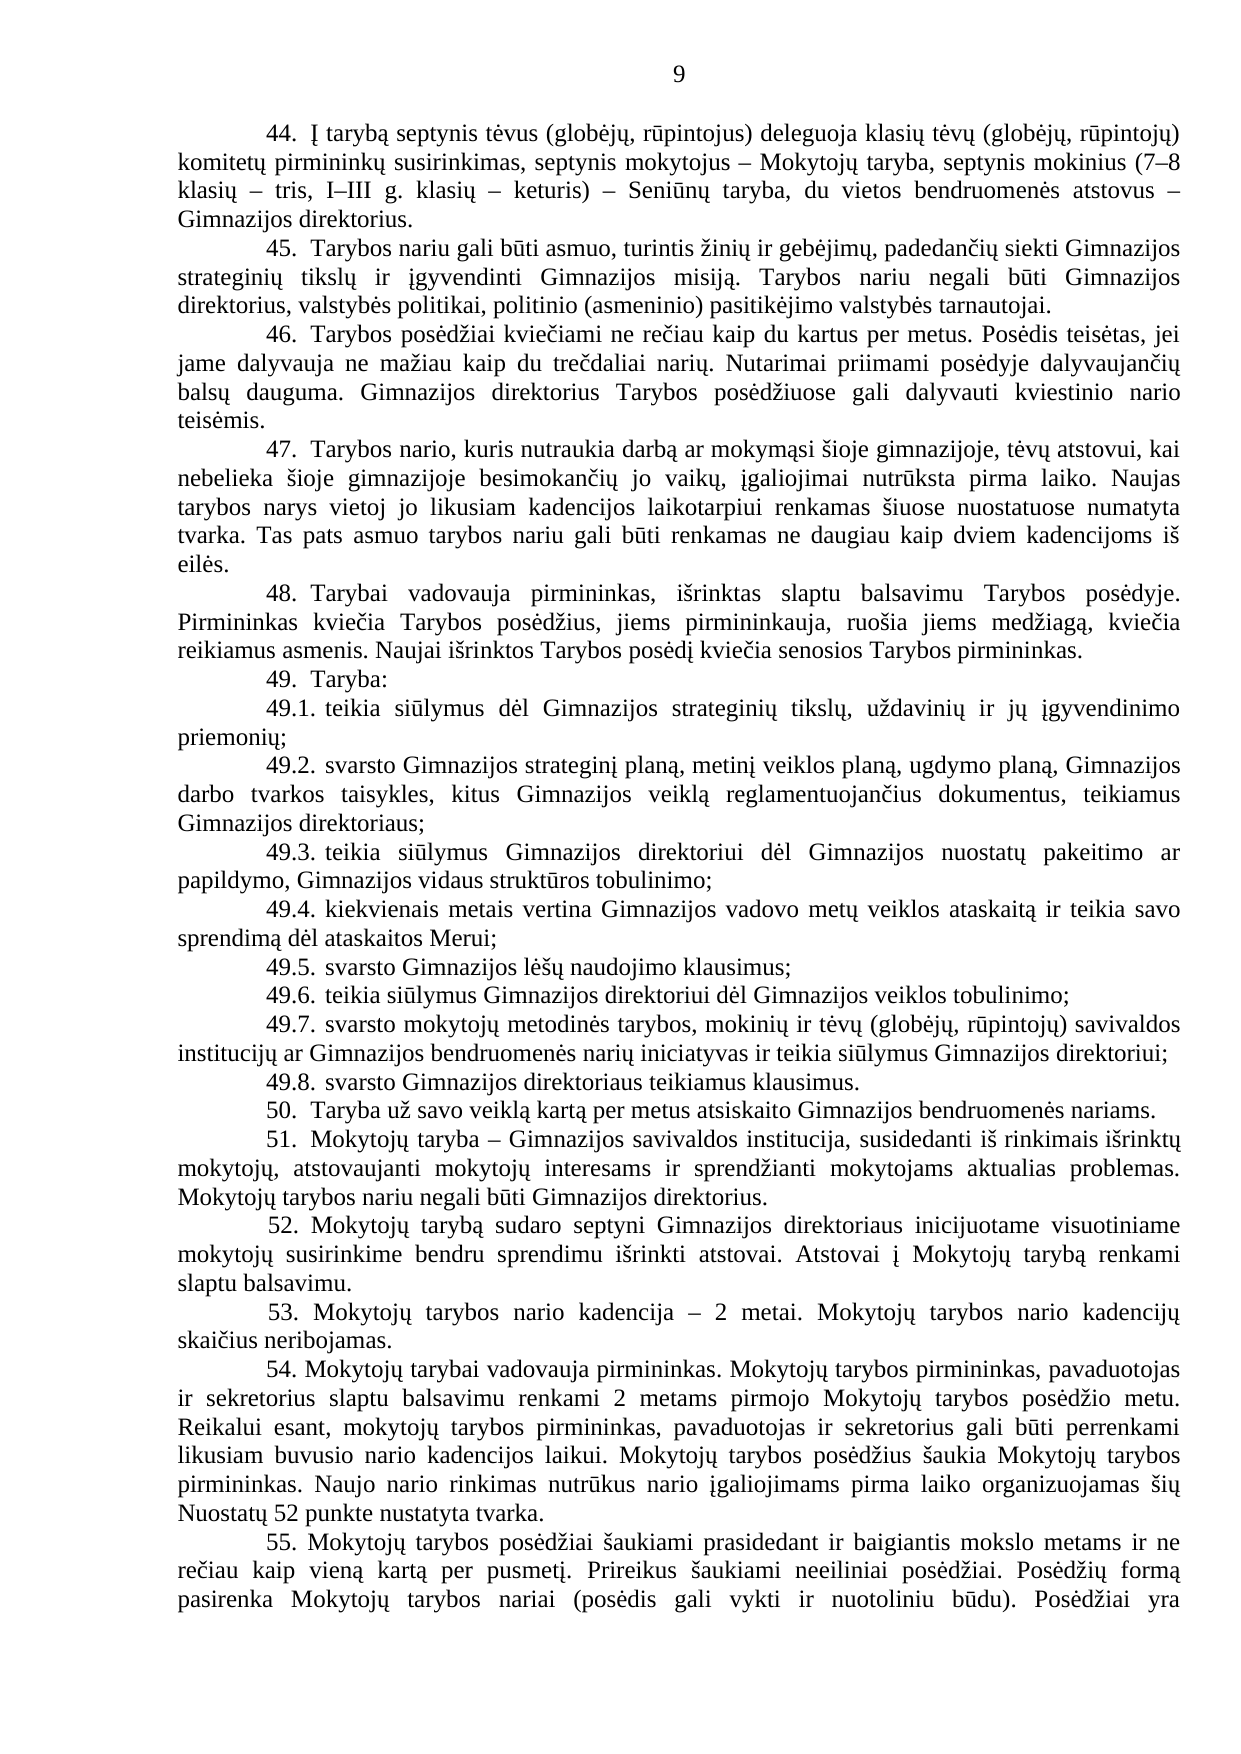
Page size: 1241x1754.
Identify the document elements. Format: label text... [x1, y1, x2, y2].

text 44. Į tarybą septynis tėvus (globėjų, rūpintojus) deleguoja klasių tėvų (globėjų, rūpintojų) komitetų pirmininkų susirinkimas, septynis mokytojus – Mokytojų taryba, septynis mokinius (7–8 klasių – tris, I–III g. klasių – keturis) – Seniūnų taryba, du vietos bendruomenės atstovus – Gimnazijos direktorius. [177, 118, 1181, 233]
text 49.3. teikia siūlymus Gimnazijos direktoriui dėl Gimnazijos nuostatų pakeitimo ar papildymo, Gimnazijos vidaus struktūros tobulinimo; [177, 837, 1181, 894]
text 49. Taryba: [177, 664, 1181, 693]
text 48. Tarybai vadovauja pirmininkas, išrinktas slaptu balsavimu Tarybos posėdyje. Pirmininkas kviečia Tarybos posėdžius, jiems pirmininkauja, ruošia jiems medžiagą, kviečia reikiamus asmenis. Naujai išrinktos Tarybos posėdį kviečia senosios Tarybos pirmininkas. [177, 578, 1181, 664]
text 49.6. teikia siūlymus Gimnazijos direktoriui dėl Gimnazijos veiklos tobulinimo; [177, 981, 1181, 1009]
text 49.8. svarsto Gimnazijos direktoriaus teikiamus klausimus. [177, 1067, 1181, 1096]
text 49.4. kiekvienais metais vertina Gimnazijos vadovo metų veiklos ataskaitą ir teikia savo sprendimą dėl ataskaitos Merui; [177, 894, 1181, 952]
text 49.1. teikia siūlymus dėl Gimnazijos strateginių tikslų, uždavinių ir jų įgyvendinimo priemonių; [177, 693, 1181, 751]
text 46. Tarybos posėdžiai kviečiami ne rečiau kaip du kartus per metus. Posėdis teisėtas, jei jame dalyvauja ne mažiau kaip du trečdaliai narių. Nutarimai priimami posėdyje dalyvaujančių balsų dauguma. Gimnazijos direktorius Tarybos posėdžiuose gali dalyvauti kviestinio nario teisėmis. [177, 319, 1181, 434]
text 49.7. svarsto mokytojų metodinės tarybos, mokinių ir tėvų (globėjų, rūpintojų) savivaldos institucijų ar Gimnazijos bendruomenės narių iniciatyvas ir teikia siūlymus Gimnazijos direktoriui; [177, 1009, 1181, 1067]
text 49.2. svarsto Gimnazijos strateginį planą, metinį veiklos planą, ugdymo planą, Gimnazijos darbo tvarkos taisykles, kitus Gimnazijos veiklą reglamentuojančius dokumentus, teikiamus Gimnazijos direktoriaus; [177, 751, 1181, 837]
text 50. Taryba už savo veiklą kartą per metus atsiskaito Gimnazijos bendruomenės nariams. [177, 1096, 1181, 1124]
text 51. Mokytojų taryba – Gimnazijos savivaldos institucija, susidedanti iš rinkimais išrinktų mokytojų, atstovaujanti mokytojų interesams ir sprendžianti mokytojams aktualias problemas. Mokytojų tarybos nariu negali būti Gimnazijos direktorius. [177, 1124, 1181, 1211]
text 45. Tarybos nariu gali būti asmuo, turintis žinių ir gebėjimų, padedančių siekti Gimnazijos strateginių tikslų ir įgyvendinti Gimnazijos misiją. Tarybos nariu negali būti Gimnazijos direktorius, valstybės politikai, politinio (asmeninio) pasitikėjimo valstybės tarnautojai. [177, 233, 1181, 319]
text 49.5. svarsto Gimnazijos lėšų naudojimo klausimus; [177, 952, 1181, 981]
text 55. Mokytojų tarybos posėdžiai šaukiami prasidedant ir baigiantis mokslo metams ir ne rečiau kaip vieną kartą per pusmetį. Prireikus šaukiami neeiliniai posėdžiai. Posėdžių formą pasirenka Mokytojų tarybos nariai (posėdis gali vykti ir nuotoliniu būdu). Posėdžiai yra [177, 1527, 1181, 1613]
text 52. Mokytojų tarybą sudaro septyni Gimnazijos direktoriaus inicijuotame visuotiniame mokytojų susirinkime bendru sprendimu išrinkti atstovai. Atstovai į Mokytojų tarybą renkami slaptu balsavimu. [177, 1211, 1181, 1297]
text 53. Mokytojų tarybos nario kadencija – 2 metai. Mokytojų tarybos nario kadencijų skaičius neribojamas. [177, 1297, 1181, 1354]
text 54. Mokytojų tarybai vadovauja pirmininkas. Mokytojų tarybos pirmininkas, pavaduotojas ir sekretorius slaptu balsavimu renkami 2 metams pirmojo Mokytojų tarybos posėdžio metu. Reikalui esant, mokytojų tarybos pirmininkas, pavaduotojas ir sekretorius gali būti perrenkami likusiam buvusio nario kadencijos laikui. Mokytojų tarybos posėdžius šaukia Mokytojų tarybos pirmininkas. Naujo nario rinkimas nutrūkus nario įgaliojimams pirma laiko organizuojamas šių Nuostatų 52 punkte nustatyta tvarka. [177, 1354, 1181, 1527]
text 47. Tarybos nario, kuris nutraukia darbą ar mokymąsi šioje gimnazijoje, tėvų atstovui, kai nebelieka šioje gimnazijoje besimokančių jo vaikų, įgaliojimai nutrūksta pirma laiko. Naujas tarybos narys vietoj jo likusiam kadencijos laikotarpiui renkamas šiuose nuostatuose numatyta tvarka. Tas pats asmuo tarybos nariu gali būti renkamas ne daugiau kaip dviem kadencijoms iš eilės. [177, 434, 1181, 578]
